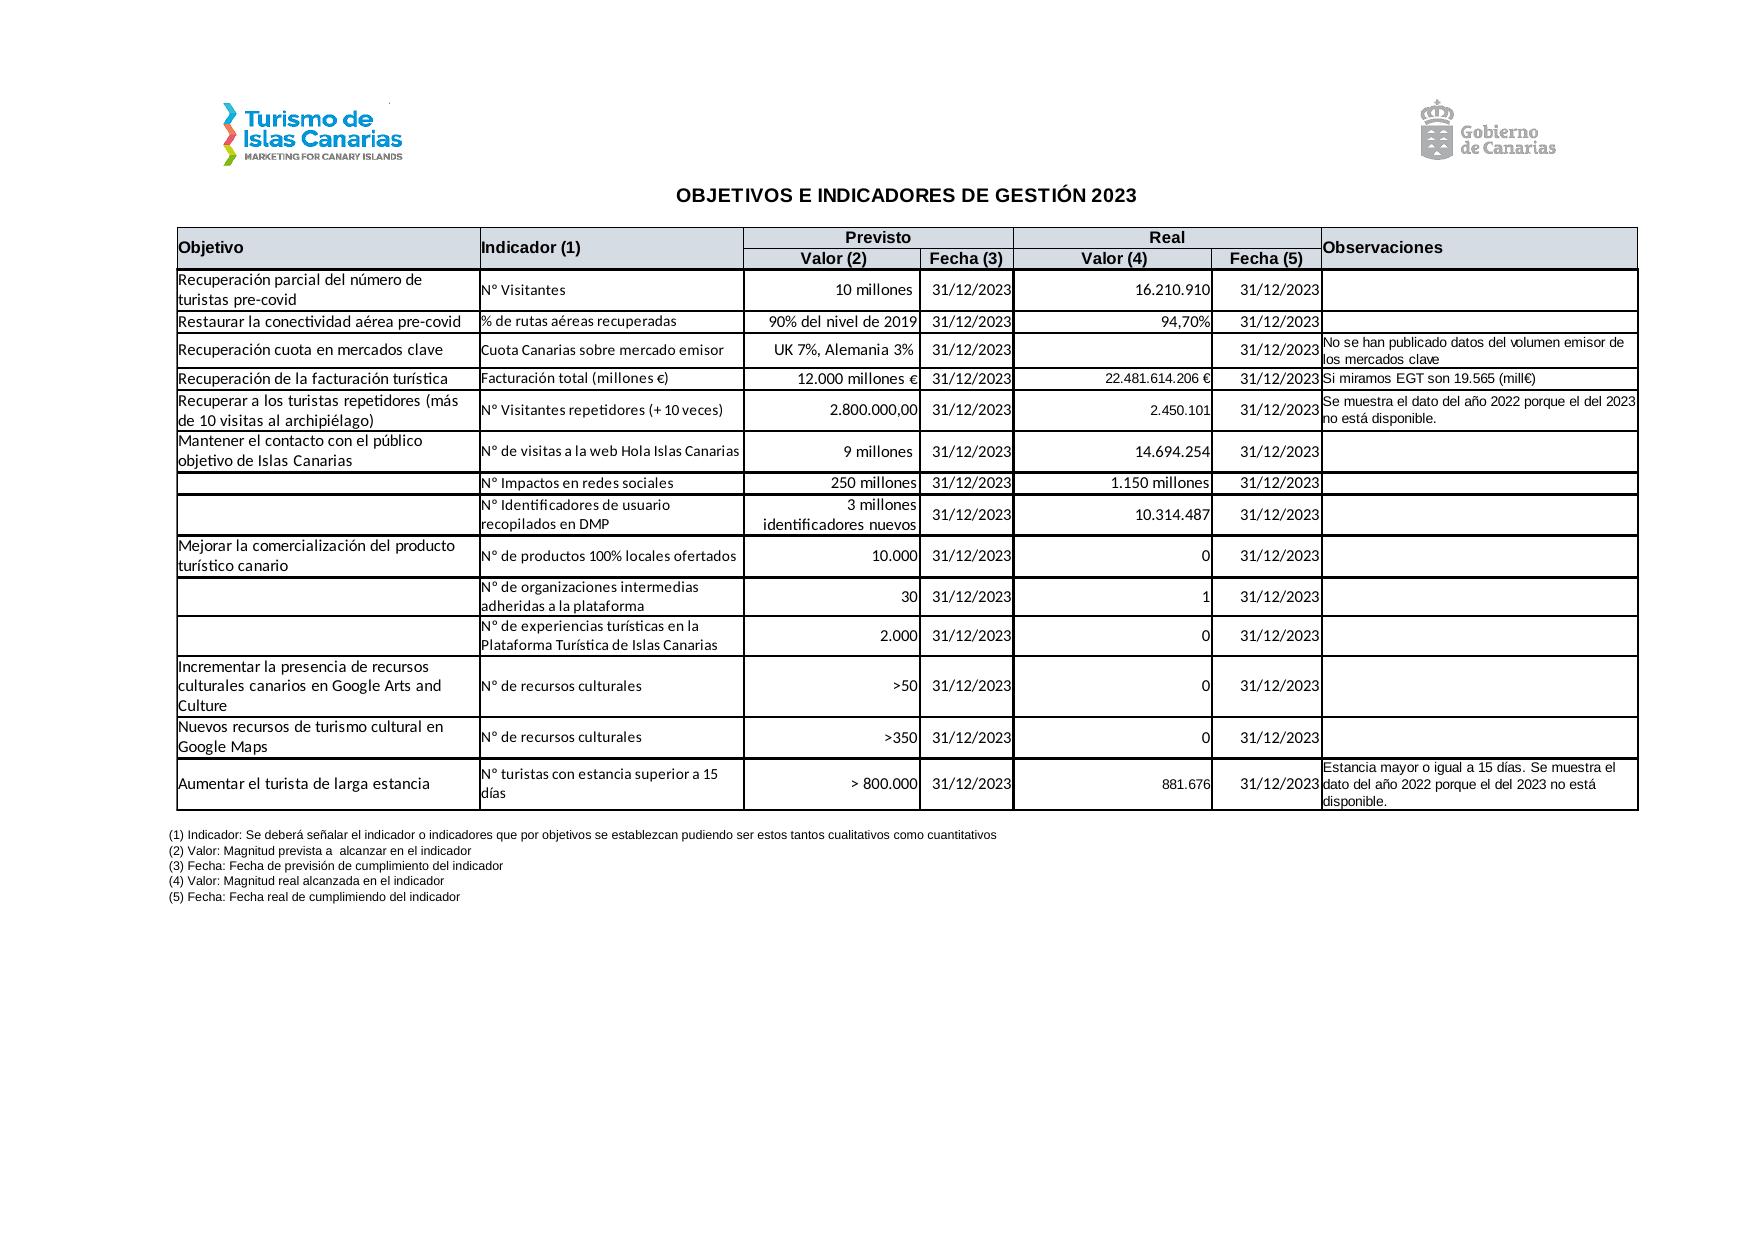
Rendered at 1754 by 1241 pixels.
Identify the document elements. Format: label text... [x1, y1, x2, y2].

text (1) Indicador: Se deberá señalar el indicador o indicadores que por objetivos se establezcan pudiendo ser estos tantos cualitativos como cuantitativos [169, 828, 1634, 842]
text (3) Fecha: Fecha de previsión de cumplimiento del indicador [169, 858, 1634, 873]
text (2) Valor: Magnitud prevista a alcanzar en el indicador [169, 843, 1634, 858]
text (5) Fecha: Fecha real de cumplimiendo del indicador [169, 889, 1634, 903]
text (4) Valor: Magnitud real alcanzada en el indicador [169, 874, 1634, 888]
